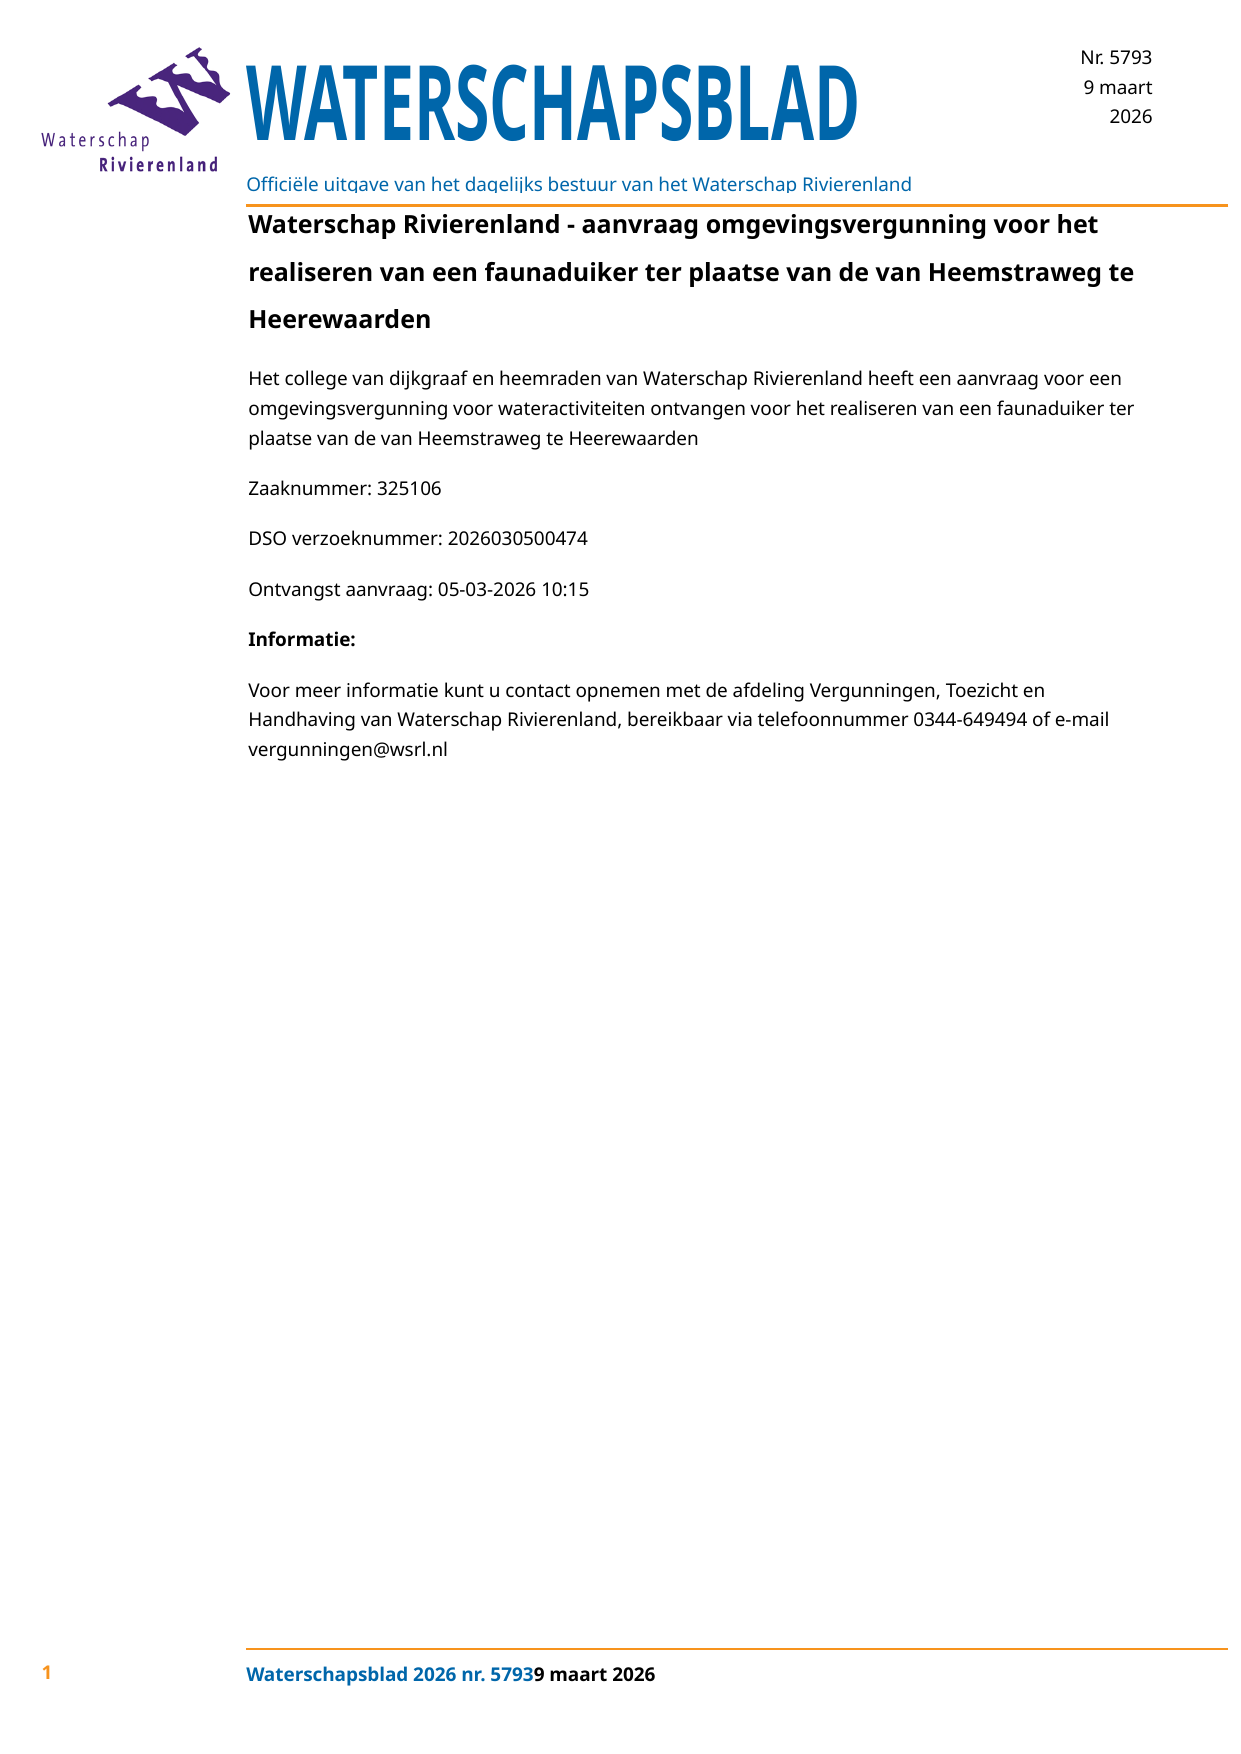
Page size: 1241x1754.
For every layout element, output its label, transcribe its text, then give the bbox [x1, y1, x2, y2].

picture [41, 47, 231, 172]
text Informatie: [248, 626, 1152, 652]
text Voor meer informatie kunt u contact opnemen met de afdeling Vergunningen, Toezicht en Handhaving van Waterschap Rivierenland, bereikbaar via telefoonnummer 0344-649494 of e-mail vergunningen@wsrl.nl [248, 677, 1152, 762]
text Ontvangst aanvraag: 05-03-2026 10:15 [248, 576, 1152, 602]
text Het college van dijkgraaf en heemraden van Waterschap Rivierenland heeft een aanvraag voor een omgevingsvergunning voor wateractiviteiten ontvangen voor het realiseren van een faunaduiker ter plaatse van de van Heemstraweg te Heerewaarden [248, 366, 1152, 450]
text DSO verzoeknummer: 2026030500474 [248, 526, 1152, 551]
text Zaaknummer: 325106 [248, 475, 1152, 501]
text Waterschap Rivierenland - aanvraag omgevingsvergunning voor het realiseren van een faunaduiker ter plaatse van de van Heemstraweg te Heerewaarden [248, 207, 1152, 336]
